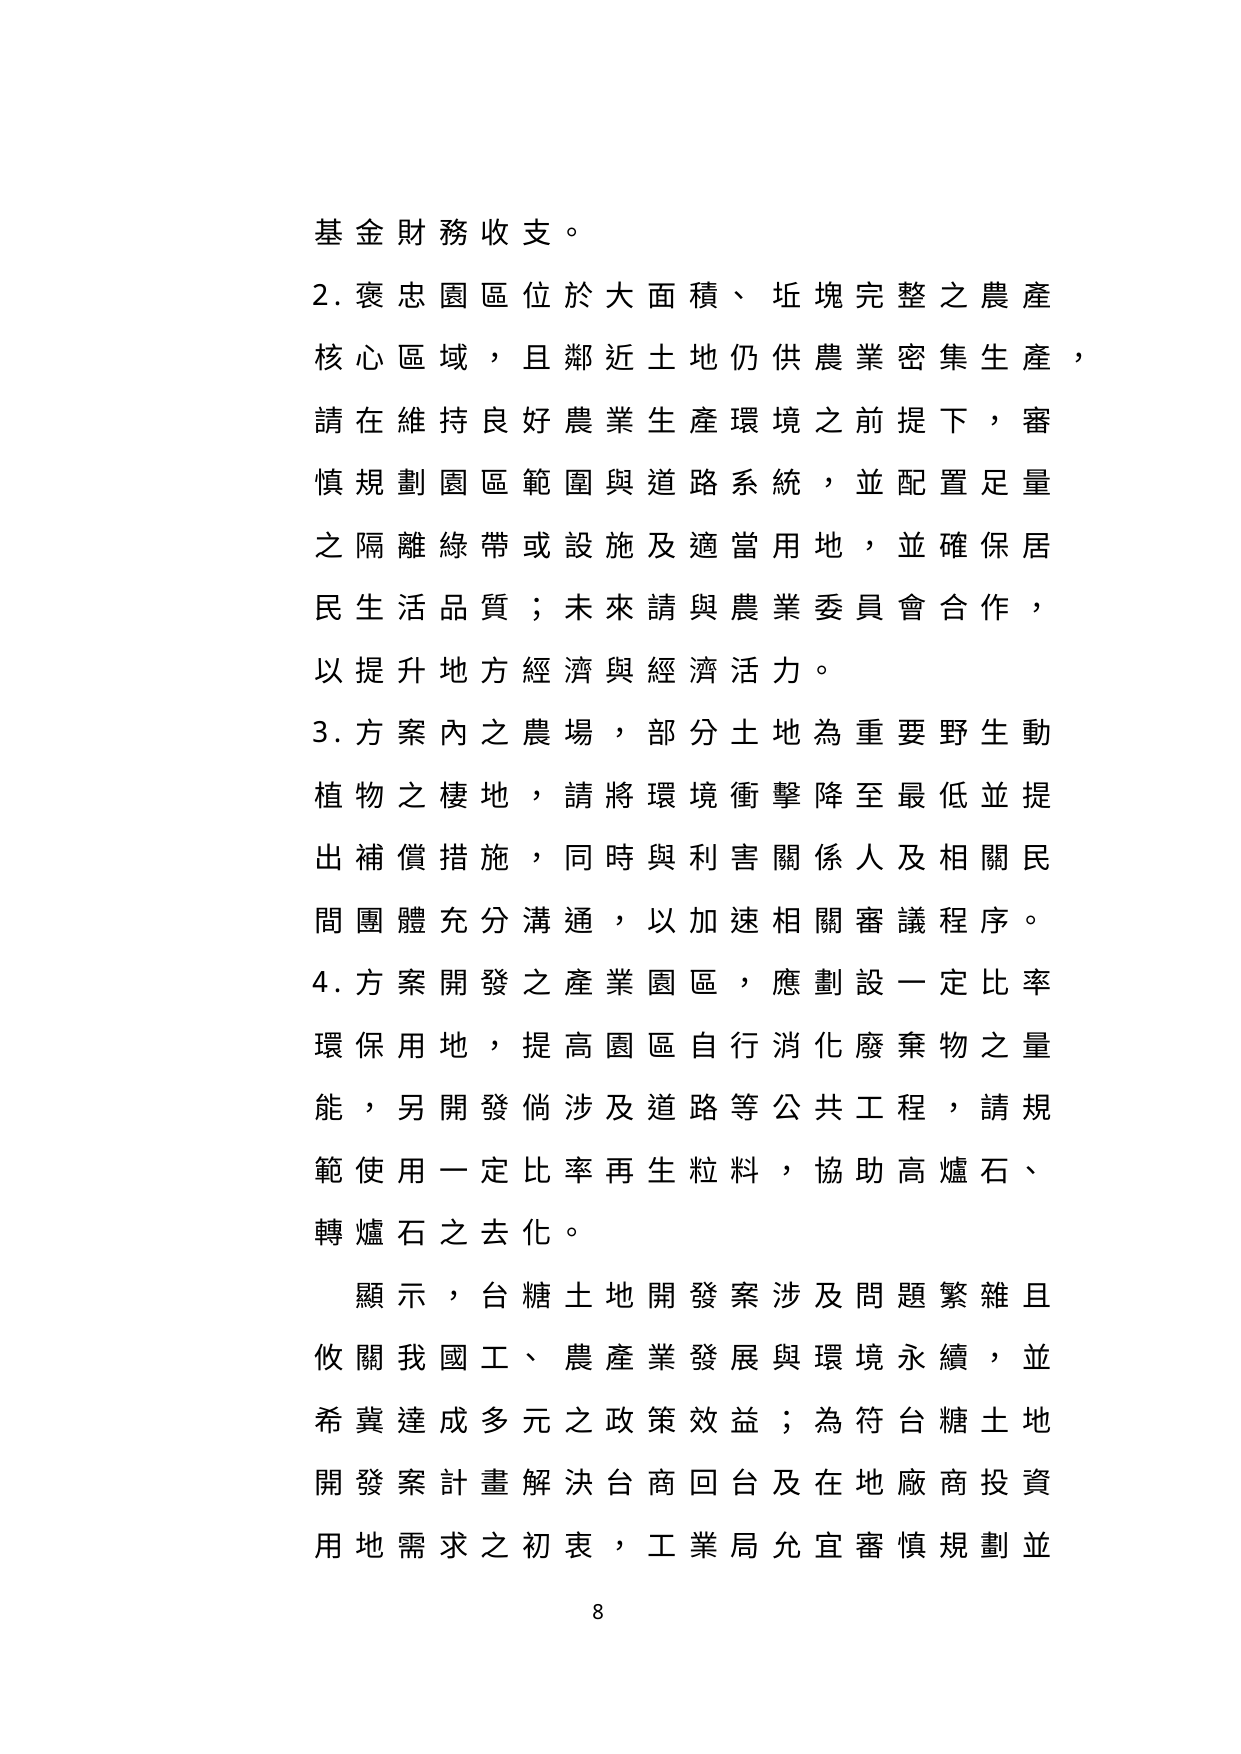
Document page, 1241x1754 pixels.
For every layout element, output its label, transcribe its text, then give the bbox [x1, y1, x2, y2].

text 顯示，台糖土地開發案涉及問題繁雜且攸關我國工、農產業發展與環境永續，並希冀達成多元之政策效益；為符台糖土地開發案計畫解決台商回台及在地廠商投資用地需求之初衷，工業局允宜審慎規劃並 [271, 1252, 1058, 1564]
text 4.方案開發之產業園區，應劃設一定比率環保用地，提高園區自行消化廢棄物之量能，另開發倘涉及道路等公共工程，請規範使用一定比率再生粒料，協助高爐石、轉爐石之去化。 [271, 939, 1058, 1252]
text 2.褒忠園區位於大面積、坵塊完整之農產核心區域，且鄰近土地仍供農業密集生產，請在維持良好農業生產環境之前提下，審慎規劃園區範圍與道路系統，並配置足量之隔離綠帶或設施及適當用地，並確保居民生活品質；未來請與農業委員會合作，以提升地方經濟與經濟活力。 [271, 252, 1058, 689]
text 基金財務收支。 [271, 189, 1058, 252]
text 3.方案內之農場，部分土地為重要野生動植物之棲地，請將環境衝擊降至最低並提出補償措施，同時與利害關係人及相關民間團體充分溝通，以加速相關審議程序。 [271, 689, 1058, 939]
